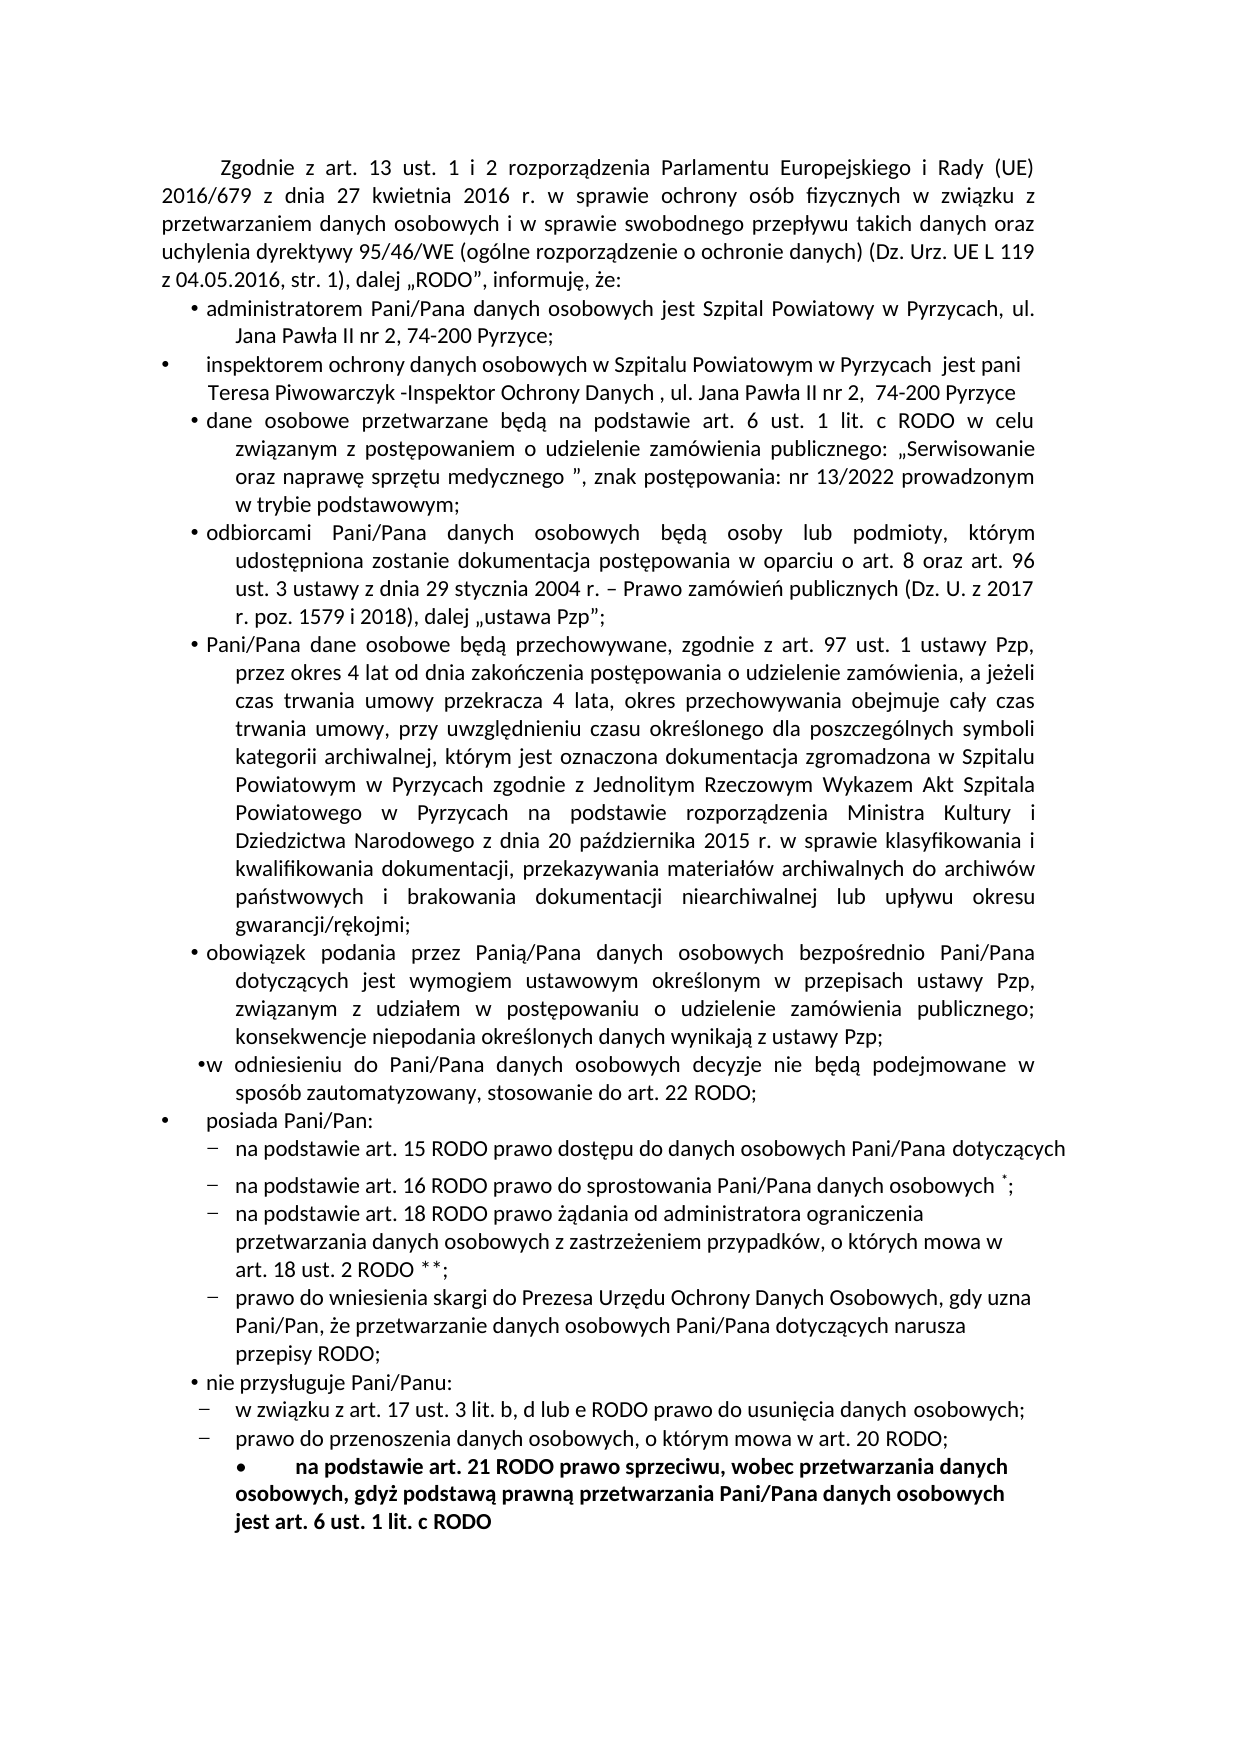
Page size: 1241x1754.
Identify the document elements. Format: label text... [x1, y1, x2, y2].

list w odniesieniu do Pani/Pana danych osobowych decyzje nie będą podejmowane w sposób zautomatyzowany, stosowanie do art. 22 RODO; [198, 1050, 1036, 1106]
text Teresa Piwowarczyk -Inspektor Ochrony Danych , ul. Jana Pawła II nr 2, 74-200 Pyrzyce [161, 378, 1093, 406]
list Pani/Pana dane osobowe będą przechowywane, zgodnie z art. 97 ust. 1 ustawy Pzp, przez okres 4 lat od dnia zakończenia postępowania o udzielenie zamówienia, a jeżeli czas trwania umowy przekracza 4 lata, okres przechowywania obejmuje cały czas trwania umowy, przy uwzględnieniu czasu określonego dla poszczególnych symboli kategorii archiwalnej, którym jest oznaczona dokumentacja zgromadzona w Szpitalu Powiatowym w Pyrzycach zgodnie z Jednolitym Rzeczowym Wykazem Akt Szpitala Powiatowego w Pyrzycach na podstawie rozporządzenia Ministra Kultury i Dziedzictwa Narodowego z dnia 20 października 2015 r. w sprawie klasyfikowania i kwalifikowania dokumentacji, przekazywania materiałów archiwalnych do archiwów państwowych i brakowania dokumentacji niearchiwalnej lub upływu okresu gwarancji/rękojmi; [191, 630, 1036, 938]
list nie przysługuje Pani/Panu: [191, 1368, 1093, 1396]
text Zgodnie z art. 13 ust. 1 i 2 rozporządzenia Parlamentu Europejskiego i Rady (UE) 2016/679 z dnia 27 kwietnia 2016 r. w sprawie ochrony osób fizycznych w związku z przetwarzaniem danych osobowych i w sprawie swobodnego przepływu takich danych oraz uchylenia dyrektywy 95/46/WE (ogólne rozporządzenie o ochronie danych) (Dz. Urz. UE L 119 z 04.05.2016, str. 1), dalej „RODO”, informuję, że: [161, 153, 1036, 293]
list na podstawie art. 16 RODO prawo do sprostowania Pani/Pana danych osobowych *; [206, 1171, 1093, 1199]
list dane osobowe przetwarzane będą na podstawie art. 6 ust. 1 lit. c RODO w celu związanym z postępowaniem o udzielenie zamówienia publicznego: „Serwisowanie oraz naprawę sprzętu medycznego ”, znak postępowania: nr 13/2022 prowadzonym w trybie podstawowym; [191, 406, 1036, 518]
list odbiorcami Pani/Pana danych osobowych będą osoby lub podmioty, którym udostępniona zostanie dokumentacja postępowania w oparciu o art. 8 oraz art. 96 ust. 3 ustawy z dnia 29 stycznia 2004 r. – Prawo zamówień publicznych (Dz. U. z 2017 r. poz. 1579 i 2018), dalej „ustawa Pzp”; [191, 518, 1036, 630]
list prawo do przenoszenia danych osobowych, o którym mowa w art. 20 RODO; [198, 1424, 1093, 1452]
list na podstawie art. 18 RODO prawo żądania od administratora ograniczenia przetwarzania danych osobowych z zastrzeżeniem przypadków, o których mowa w art. 18 ust. 2 RODO **; [206, 1199, 1036, 1283]
subtitle na podstawie art. 21 RODO prawo sprzeciwu, wobec przetwarzania danych osobowych, gdyż podstawą prawną przetwarzania Pani/Pana danych osobowych jest art. 6 ust. 1 lit. c RODO [235, 1452, 1036, 1535]
list administratorem Pani/Pana danych osobowych jest Szpital Powiatowy w Pyrzycach, ul. Jana Pawła II nr 2, 74-200 Pyrzyce; [191, 294, 1036, 350]
list inspektorem ochrony danych osobowych w Szpitalu Powiatowym w Pyrzycach jest pani [161, 350, 1093, 378]
list prawo do wniesienia skargi do Prezesa Urzędu Ochrony Danych Osobowych, gdy uzna Pani/Pan, że przetwarzanie danych osobowych Pani/Pana dotyczących narusza przepisy RODO; [206, 1283, 1036, 1367]
list posiada Pani/Pan: [161, 1106, 1093, 1134]
list w związku z art. 17 ust. 3 lit. b, d lub e RODO prawo do usunięcia danych osobowych; [198, 1396, 1093, 1424]
list na podstawie art. 15 RODO prawo dostępu do danych osobowych Pani/Pana dotyczących [206, 1134, 1093, 1162]
list obowiązek podania przez Panią/Pana danych osobowych bezpośrednio Pani/Pana dotyczących jest wymogiem ustawowym określonym w przepisach ustawy Pzp, związanym z udziałem w postępowaniu o udzielenie zamówienia publicznego; konsekwencje niepodania określonych danych wynikają z ustawy Pzp; [191, 938, 1036, 1050]
